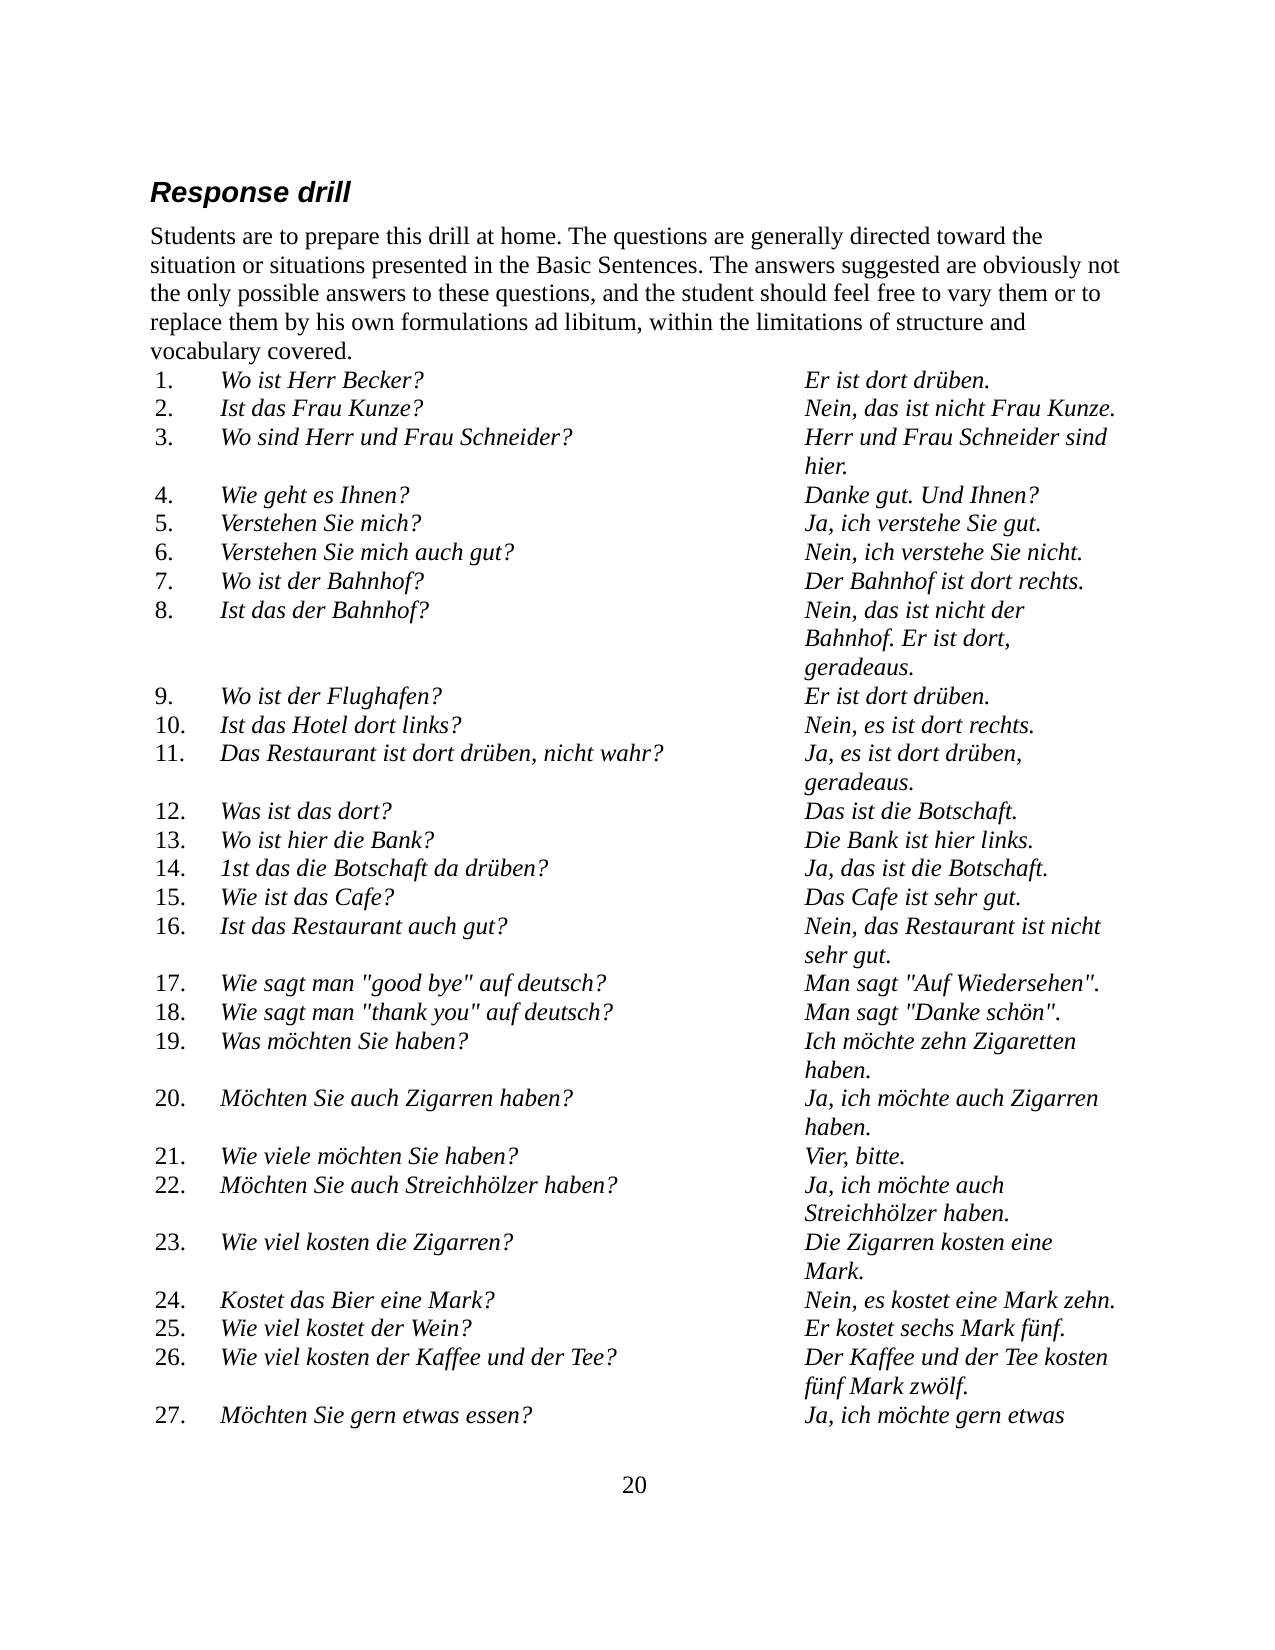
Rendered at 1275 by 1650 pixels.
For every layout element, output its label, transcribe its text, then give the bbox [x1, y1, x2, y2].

table_cell Ja, ich möchte auch Zigarren haben. [800, 1084, 1125, 1141]
table_cell 8. [150, 595, 216, 681]
table_cell 4. [150, 480, 216, 508]
table_cell Ich möchte zehn Zigaretten haben. [800, 1026, 1125, 1083]
table_cell Wie viel kosten die Zigarren? [216, 1227, 800, 1285]
table_cell Wie sagt man "good bye" auf deutsch? [216, 969, 800, 997]
table_cell 21. [150, 1141, 216, 1170]
table_cell Er kostet sechs Mark fünf. [800, 1314, 1125, 1342]
table_cell Danke gut. Und Ihnen? [800, 480, 1125, 508]
table_cell Nein, ich verstehe Sie nicht. [800, 537, 1125, 566]
table_cell Er ist dort drüben. [800, 681, 1125, 710]
table_cell Wie sagt man "thank you" auf deutsch? [216, 997, 800, 1026]
table_cell Das ist die Botschaft. [800, 796, 1125, 825]
table_cell 22. [150, 1170, 216, 1227]
table_cell Wo sind Herr und Frau Schneider? [216, 422, 800, 480]
table_cell 27. [150, 1400, 216, 1428]
table_cell 14. [150, 854, 216, 882]
table_header Wo ist Herr Becker? [216, 365, 800, 393]
table_cell Nein, es ist dort rechts. [800, 710, 1125, 738]
table_cell Die Bank ist hier links. [800, 825, 1125, 853]
table_cell Wo ist der Flughafen? [216, 681, 800, 710]
table_cell 24. [150, 1285, 216, 1313]
table_cell Der Kaffee und der Tee kosten fünf Mark zwölf. [800, 1342, 1125, 1400]
table_cell 10. [150, 710, 216, 738]
table_cell 1st das die Botschaft da drüben? [216, 854, 800, 882]
table_cell 5. [150, 509, 216, 537]
table_cell Möchten Sie gern etwas essen? [216, 1400, 800, 1428]
table_cell 15. [150, 882, 216, 911]
table_cell Nein, das Restaurant ist nicht sehr gut. [800, 911, 1125, 968]
table_cell 12. [150, 796, 216, 825]
table_header 1. [150, 365, 216, 393]
table_cell Der Bahnhof ist dort rechts. [800, 566, 1125, 595]
table_cell Verstehen Sie mich auch gut? [216, 537, 800, 566]
table_cell Verstehen Sie mich? [216, 509, 800, 537]
table_cell Wie viel kosten der Kaffee und der Tee? [216, 1342, 800, 1400]
table_cell Was ist das dort? [216, 796, 800, 825]
table_cell Nein, es kostet eine Mark zehn. [800, 1285, 1125, 1313]
table_cell Ja, ich möchte gern etwas [800, 1400, 1125, 1428]
table_cell Ist das Restaurant auch gut? [216, 911, 800, 968]
table_cell Herr und Frau Schneider sind hier. [800, 422, 1125, 480]
table_cell 11. [150, 739, 216, 796]
table_cell Ist das Frau Kunze? [216, 394, 800, 422]
table_cell Ist das der Bahnhof? [216, 595, 800, 681]
table_cell 18. [150, 997, 216, 1026]
table_cell 23. [150, 1227, 216, 1285]
table_cell 20. [150, 1084, 216, 1141]
table_cell Ist das Hotel dort links? [216, 710, 800, 738]
table_header Er ist dort drüben. [800, 365, 1125, 393]
table_cell Ja, es ist dort drüben, geradeaus. [800, 739, 1125, 796]
table_cell Ja, das ist die Botschaft. [800, 854, 1125, 882]
table_cell 17. [150, 969, 216, 997]
table_cell 3. [150, 422, 216, 480]
table_cell Vier, bitte. [800, 1141, 1125, 1170]
table_cell 7. [150, 566, 216, 595]
table_cell Möchten Sie auch Streichhölzer haben? [216, 1170, 800, 1227]
table_cell 6. [150, 537, 216, 566]
table_cell 25. [150, 1314, 216, 1342]
table_cell Man sagt "Auf Wiedersehen". [800, 969, 1125, 997]
table_cell Man sagt "Danke schön". [800, 997, 1125, 1026]
table_cell 16. [150, 911, 216, 968]
table_cell 26. [150, 1342, 216, 1400]
table_cell Ja, ich möchte auch Streichhölzer haben. [800, 1170, 1125, 1227]
table_cell Das Cafe ist sehr gut. [800, 882, 1125, 911]
table_cell Möchten Sie auch Zigarren haben? [216, 1084, 800, 1141]
table_cell Nein, das ist nicht der Bahnhof. Er ist dort, geradeaus. [800, 595, 1125, 681]
table_cell Wie ist das Cafe? [216, 882, 800, 911]
subtitle Response drill [150, 175, 1125, 208]
table_cell Wie geht es Ihnen? [216, 480, 800, 508]
table_cell 9. [150, 681, 216, 710]
table_cell Kostet das Bier eine Mark? [216, 1285, 800, 1313]
table_cell Wo ist der Bahnhof? [216, 566, 800, 595]
table_cell Wie viele möchten Sie haben? [216, 1141, 800, 1170]
table_cell 13. [150, 825, 216, 853]
table_cell 19. [150, 1026, 216, 1083]
table_cell Was möchten Sie haben? [216, 1026, 800, 1083]
table_cell Das Restaurant ist dort drüben, nicht wahr? [216, 739, 800, 796]
table_cell Wie viel kostet der Wein? [216, 1314, 800, 1342]
table_cell Nein, das ist nicht Frau Kunze. [800, 394, 1125, 422]
text Students are to prepare this drill at home. The questions are generally directed toward the situation or situations presented in the Basic Sentences. The answers suggested are obviously not the only possible answers to these questions, and the student should feel free to vary them or to replace them by his own formulations ad libitum, within the limitations of structure and vocabulary covered. [150, 221, 1125, 365]
table_cell 2. [150, 394, 216, 422]
table_cell Wo ist hier die Bank? [216, 825, 800, 853]
table_cell Ja, ich verstehe Sie gut. [800, 509, 1125, 537]
table_cell Die Zigarren kosten eine Mark. [800, 1227, 1125, 1285]
